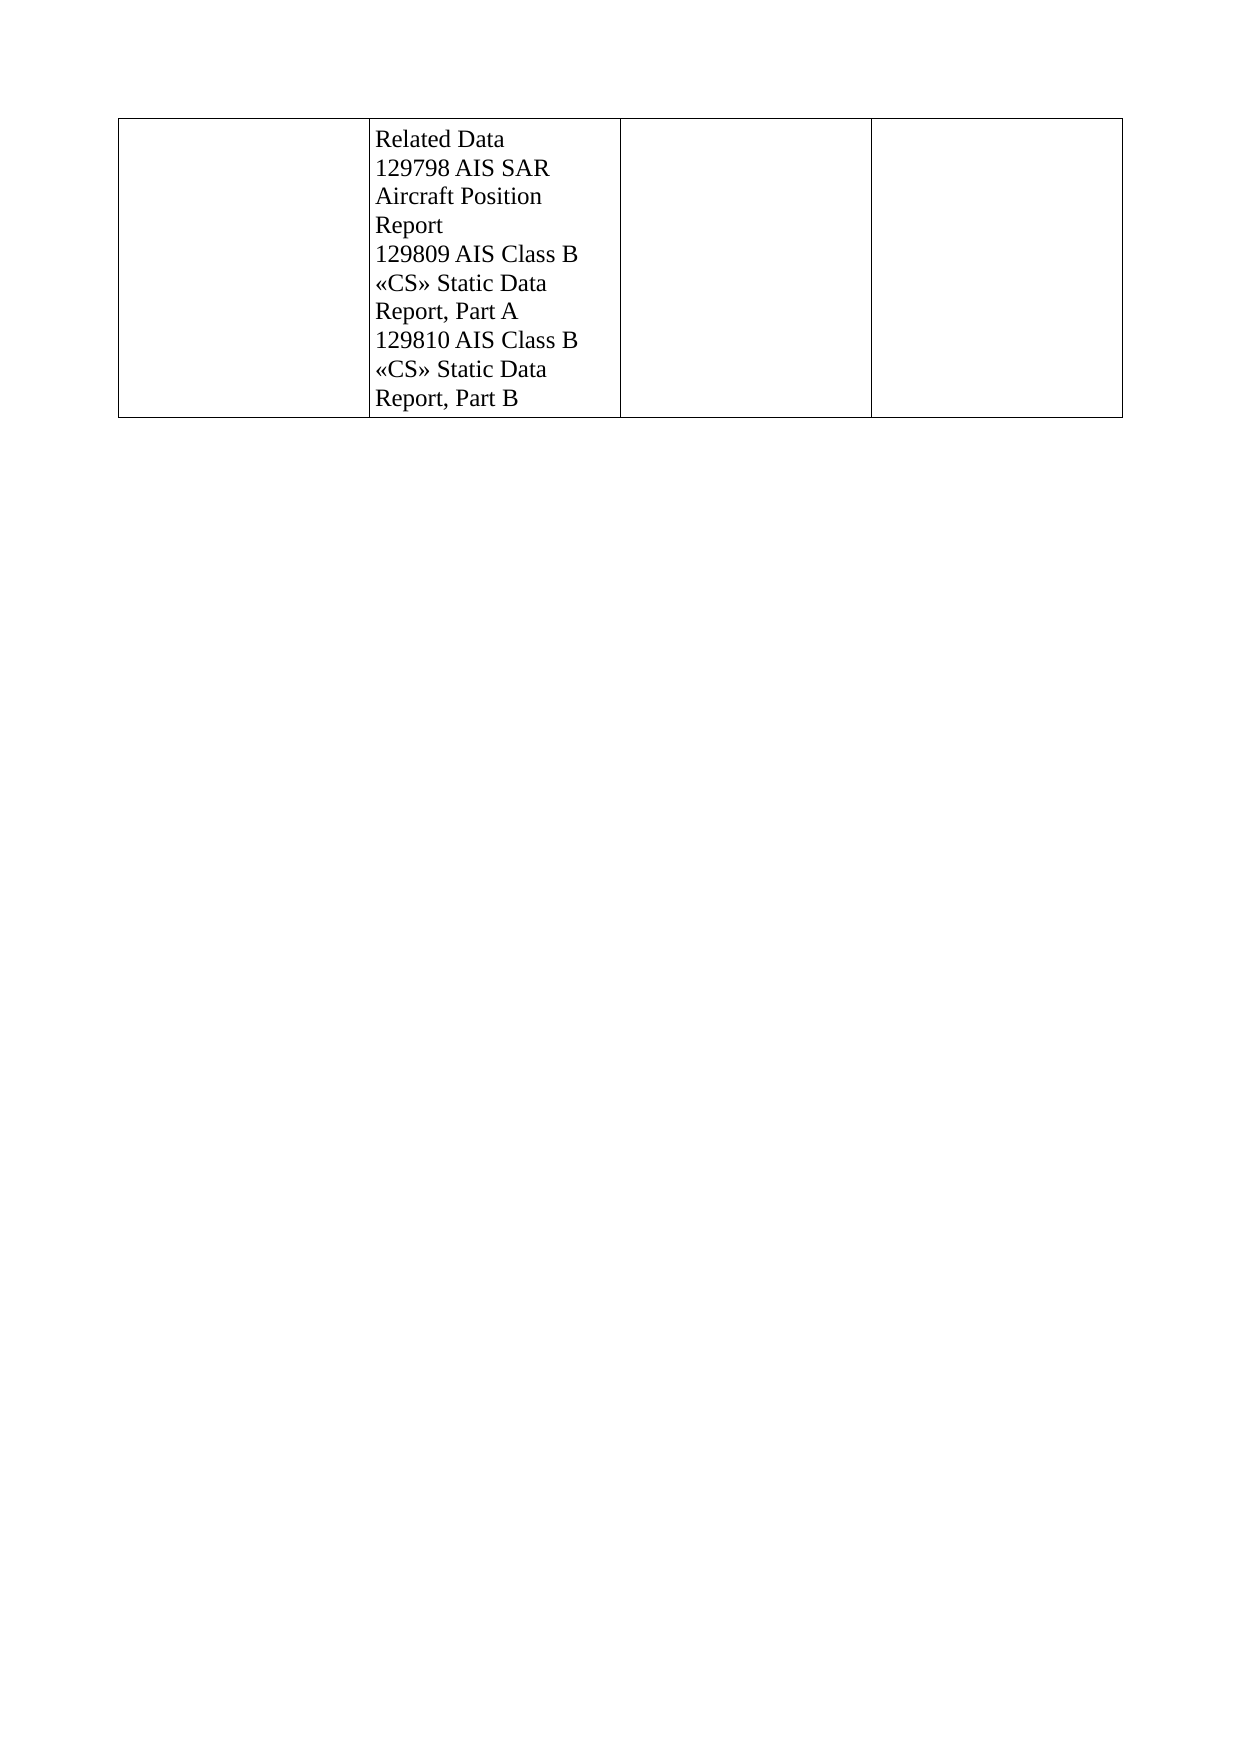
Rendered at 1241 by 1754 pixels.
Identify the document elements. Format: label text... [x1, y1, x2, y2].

table_cell [872, 119, 1122, 417]
table_cell Related Data 129798 AIS SAR Aircraft Position Report 129809 AIS Class B «CS» Static Data Report, Part A 129810 AIS Class B «CS» Static Data Report, Part B [370, 119, 620, 417]
table_cell [621, 119, 871, 417]
table_cell [119, 119, 369, 417]
